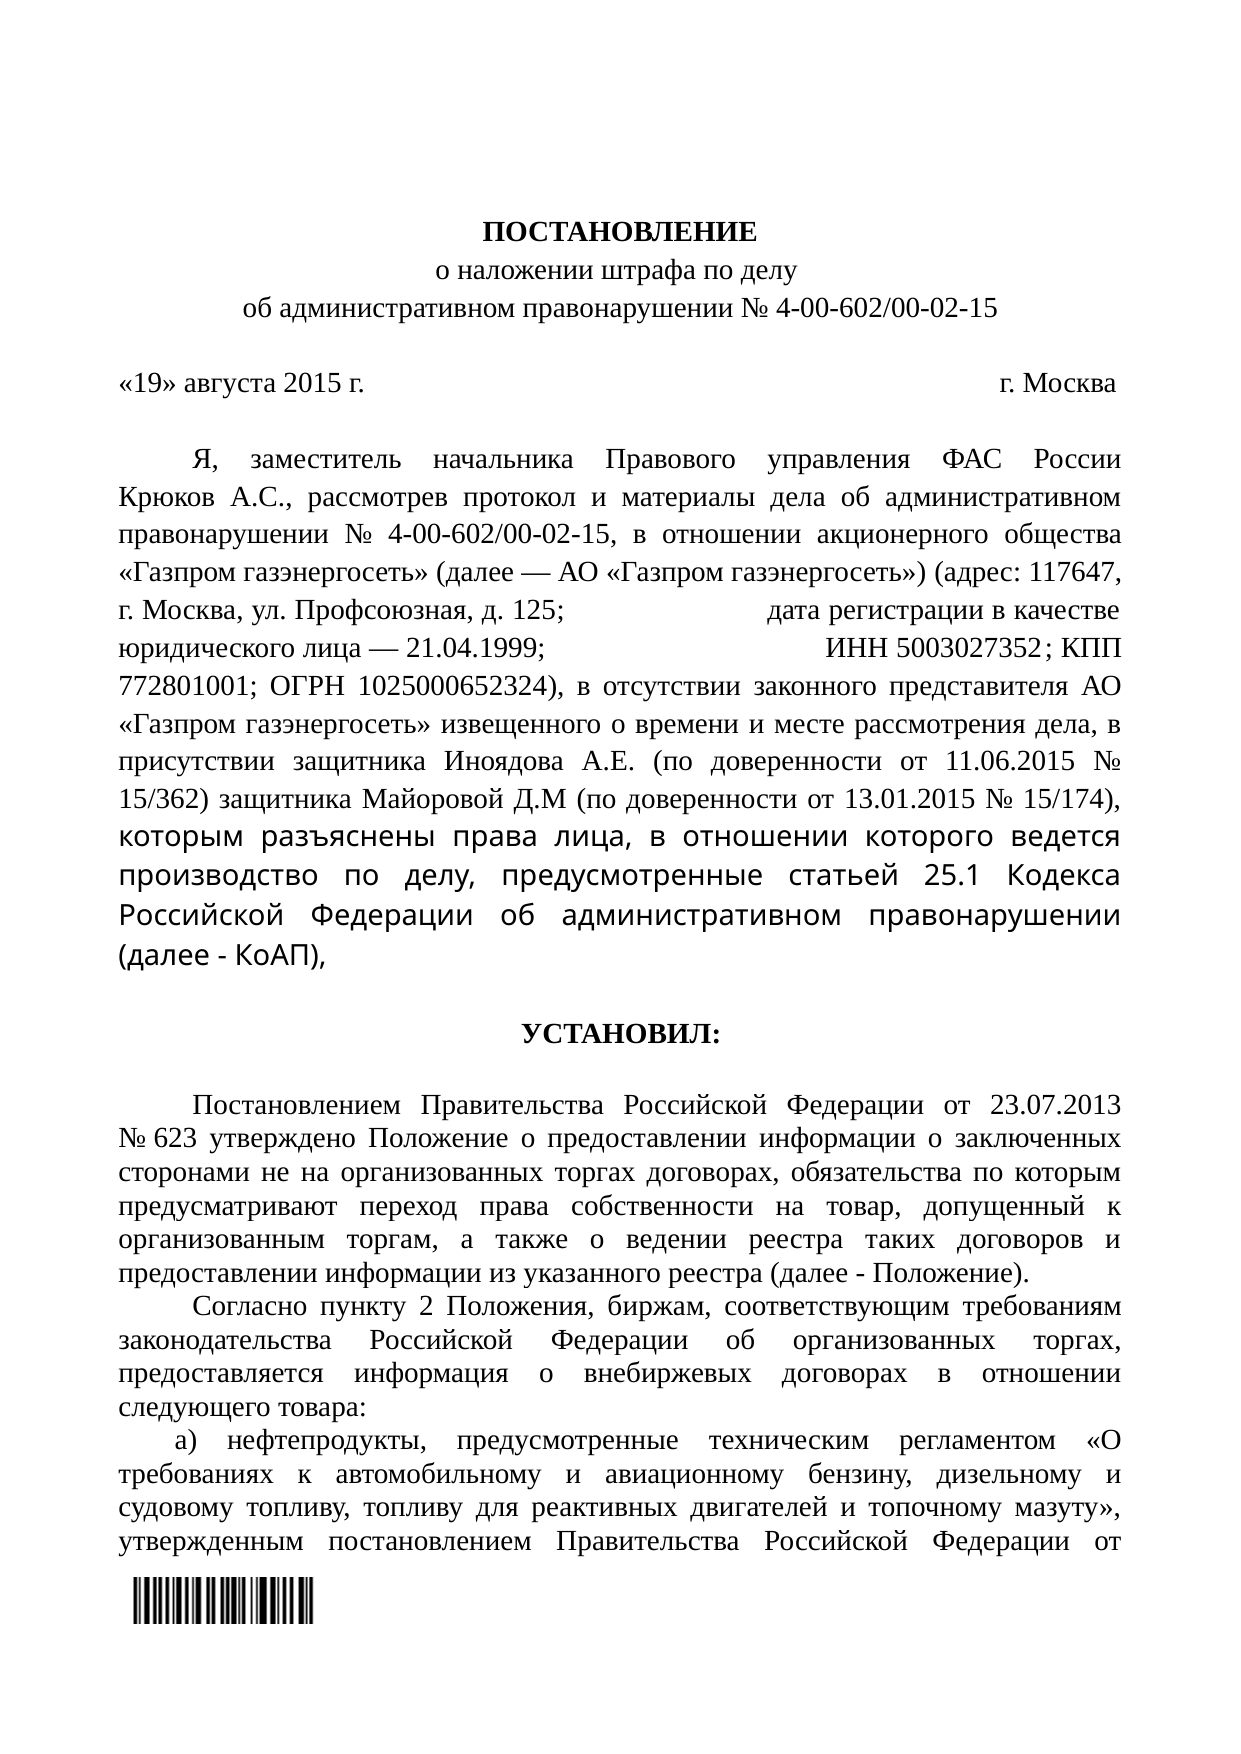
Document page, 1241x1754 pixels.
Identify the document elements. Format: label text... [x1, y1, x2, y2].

text УСТАНОВИЛ: [118, 1011, 1122, 1049]
text Постановлением Правительства Российской Федерации от 23.07.2013 № 623 утверждено Положение о предоставлении информации о заключенных сторонами не на организованных торгах договорах, обязательства по которым предусматривают переход права собственности на товар, допущенный к организованным торгам, а также о ведении реестра таких договоров и предоставлении информации из указанного реестра (далее - Положение). [118, 1087, 1122, 1288]
text Я, заместитель начальника Правового управления ФАС России Крюков А.С., рассмотрев протокол и материалы дела об административном правонарушении № 4-00-602/00-02-15, в отношении акционерного общества «Газпром газэнергосеть» (далее — АО «Газпром газэнергосеть») (адрес: 117647, г. Москва, ул. Профсоюзная, д. 125; дата регистрации в качестве юридического лица — 21.04.1999; ИНН 5003027352; КПП 772801001; ОГРН 1025000652324), в отсутствии законного представителя АО «Газпром газэнергосеть» извещенного о времени и месте рассмотрения дела, в присутствии защитника Иноядова А.Е. (по доверенности от 11.06.2015 № 15/362) защитника Майоровой Д.М (по доверенности от 13.01.2015 № 15/174), которым разъяснены права лица, в отношении которого ведется производство по делу, предусмотренные статьей 25.1 Кодекса Российской Федерации об административном правонарушении (далее - КоАП), [118, 437, 1122, 974]
text «19» августа 2015 г. г. Москва [118, 361, 1122, 399]
text об административном правонарушении № 4-00-602/00-02-15 [118, 286, 1122, 323]
text о наложении штрафа по делу [118, 248, 1122, 286]
list а) нефтепродукты, предусмотренные техническим регламентом «О требованиях к автомобильному и авиационному бензину, дизельному и судовому топливу, топливу для реактивных двигателей и топочному мазуту», утвержденным постановлением Правительства Российской Федерации от [118, 1422, 1122, 1557]
picture [118, 1577, 331, 1624]
text ПОСТАНОВЛЕНИЕ [118, 210, 1122, 248]
text Согласно пункту 2 Положения, биржам, соответствующим требованиям законодательства Российской Федерации об организованных торгах, предоставляется информация о внебиржевых договорах в отношении следующего товара: [118, 1288, 1122, 1422]
